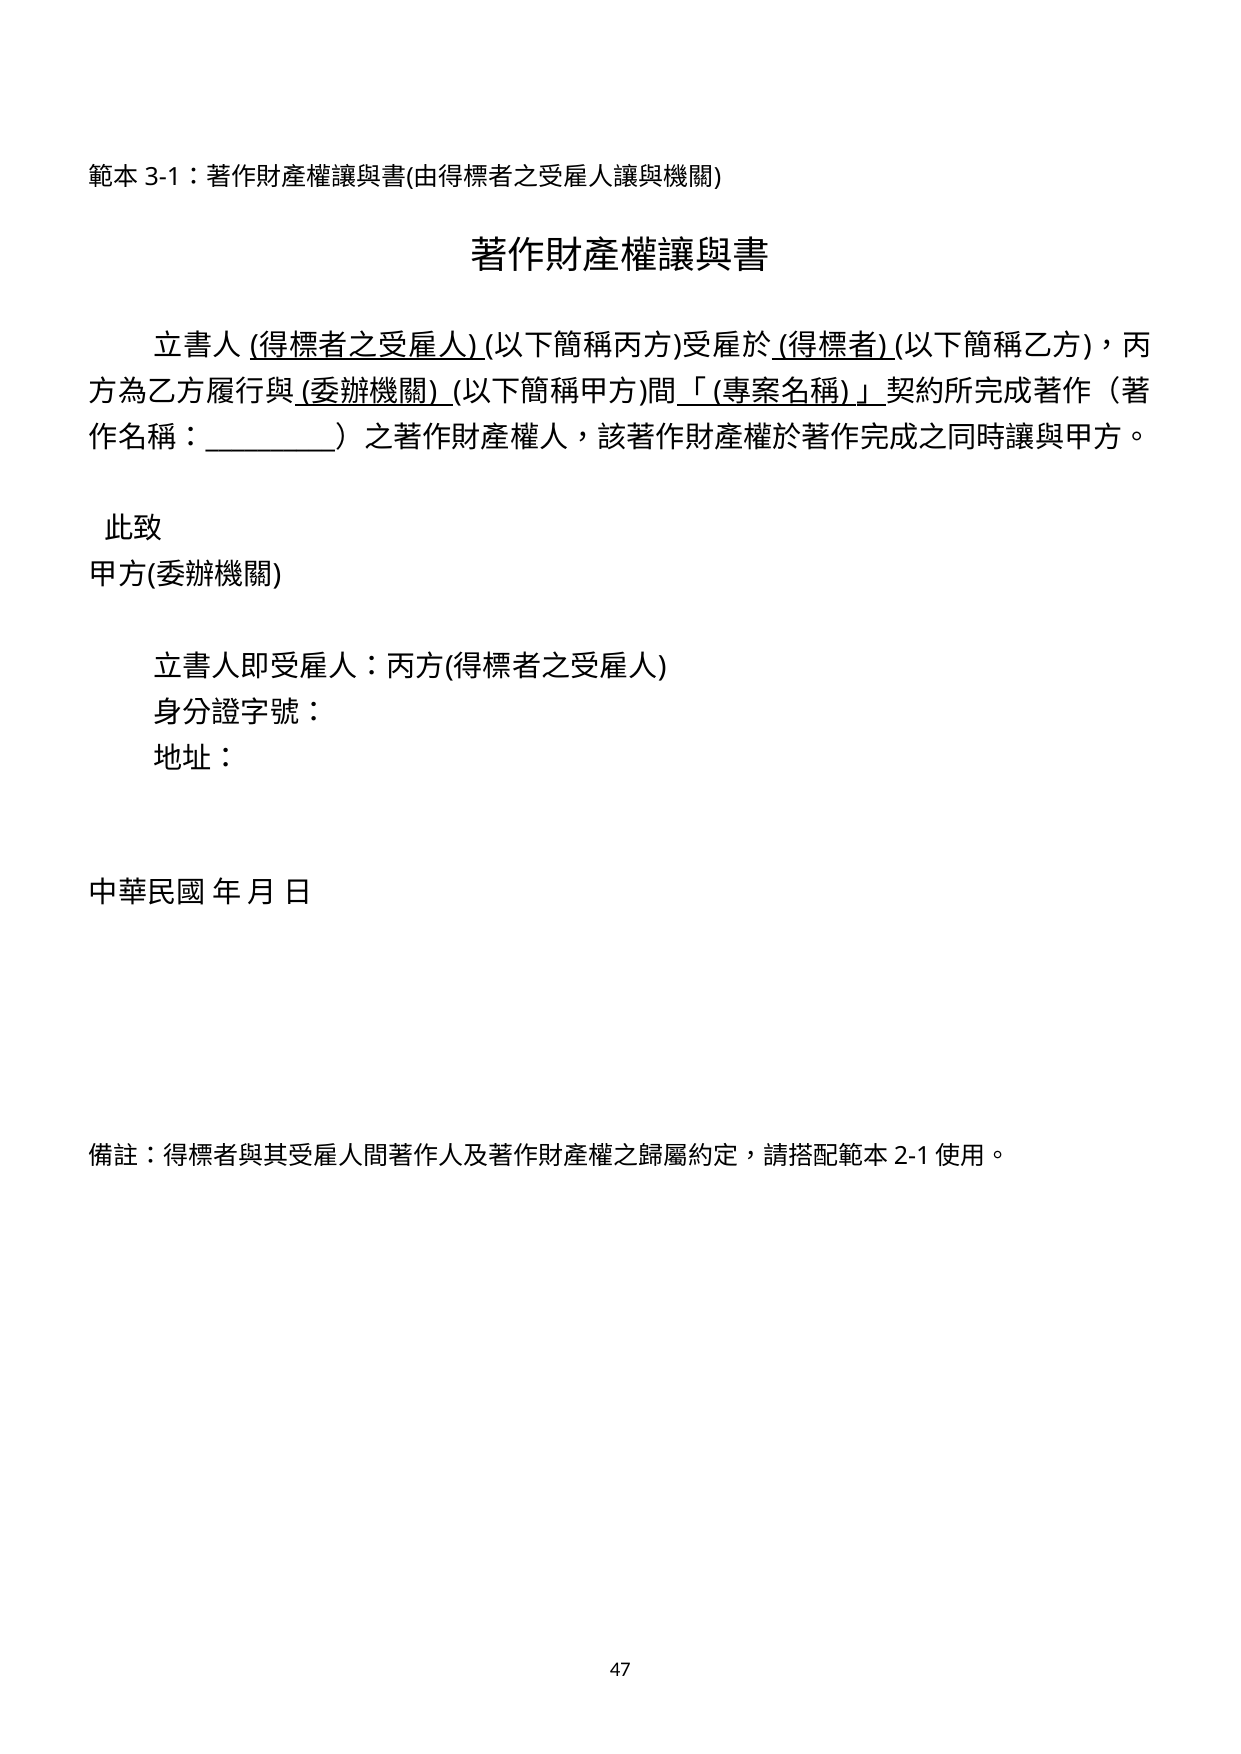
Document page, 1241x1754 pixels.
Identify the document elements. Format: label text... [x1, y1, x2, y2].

text 立書人即受雇人：丙方(得標者之受雇人) [89, 640, 1152, 686]
text 中華民國 年 月 日 [89, 869, 1152, 911]
text 此致 [89, 502, 1152, 548]
text 備註：得標者與其受雇人間著作人及著作財產權之歸屬約定，請搭配範本2-1使用。 [89, 1135, 1152, 1172]
text 著作財產權讓與書 [89, 236, 1152, 277]
text 立書人 (得標者之受雇人) (以下簡稱丙方)受雇於 (得標者) (以下簡稱乙方)，丙方為乙方履行與 (委辦機關) (以下簡稱甲方)間「 (專案名稱) 」契約所完成著作（著作名稱：__________）之著作財產權人，該著作財產權於著作完成之同時讓與甲方。 [89, 319, 1152, 456]
text 身分證字號： [89, 686, 1152, 731]
text 甲方(委辦機關) [89, 548, 1152, 594]
text 地址： [89, 731, 1152, 777]
text 範本 3-1：著作財產權讓與書(由得標者之受雇人讓與機關) [89, 152, 1152, 194]
